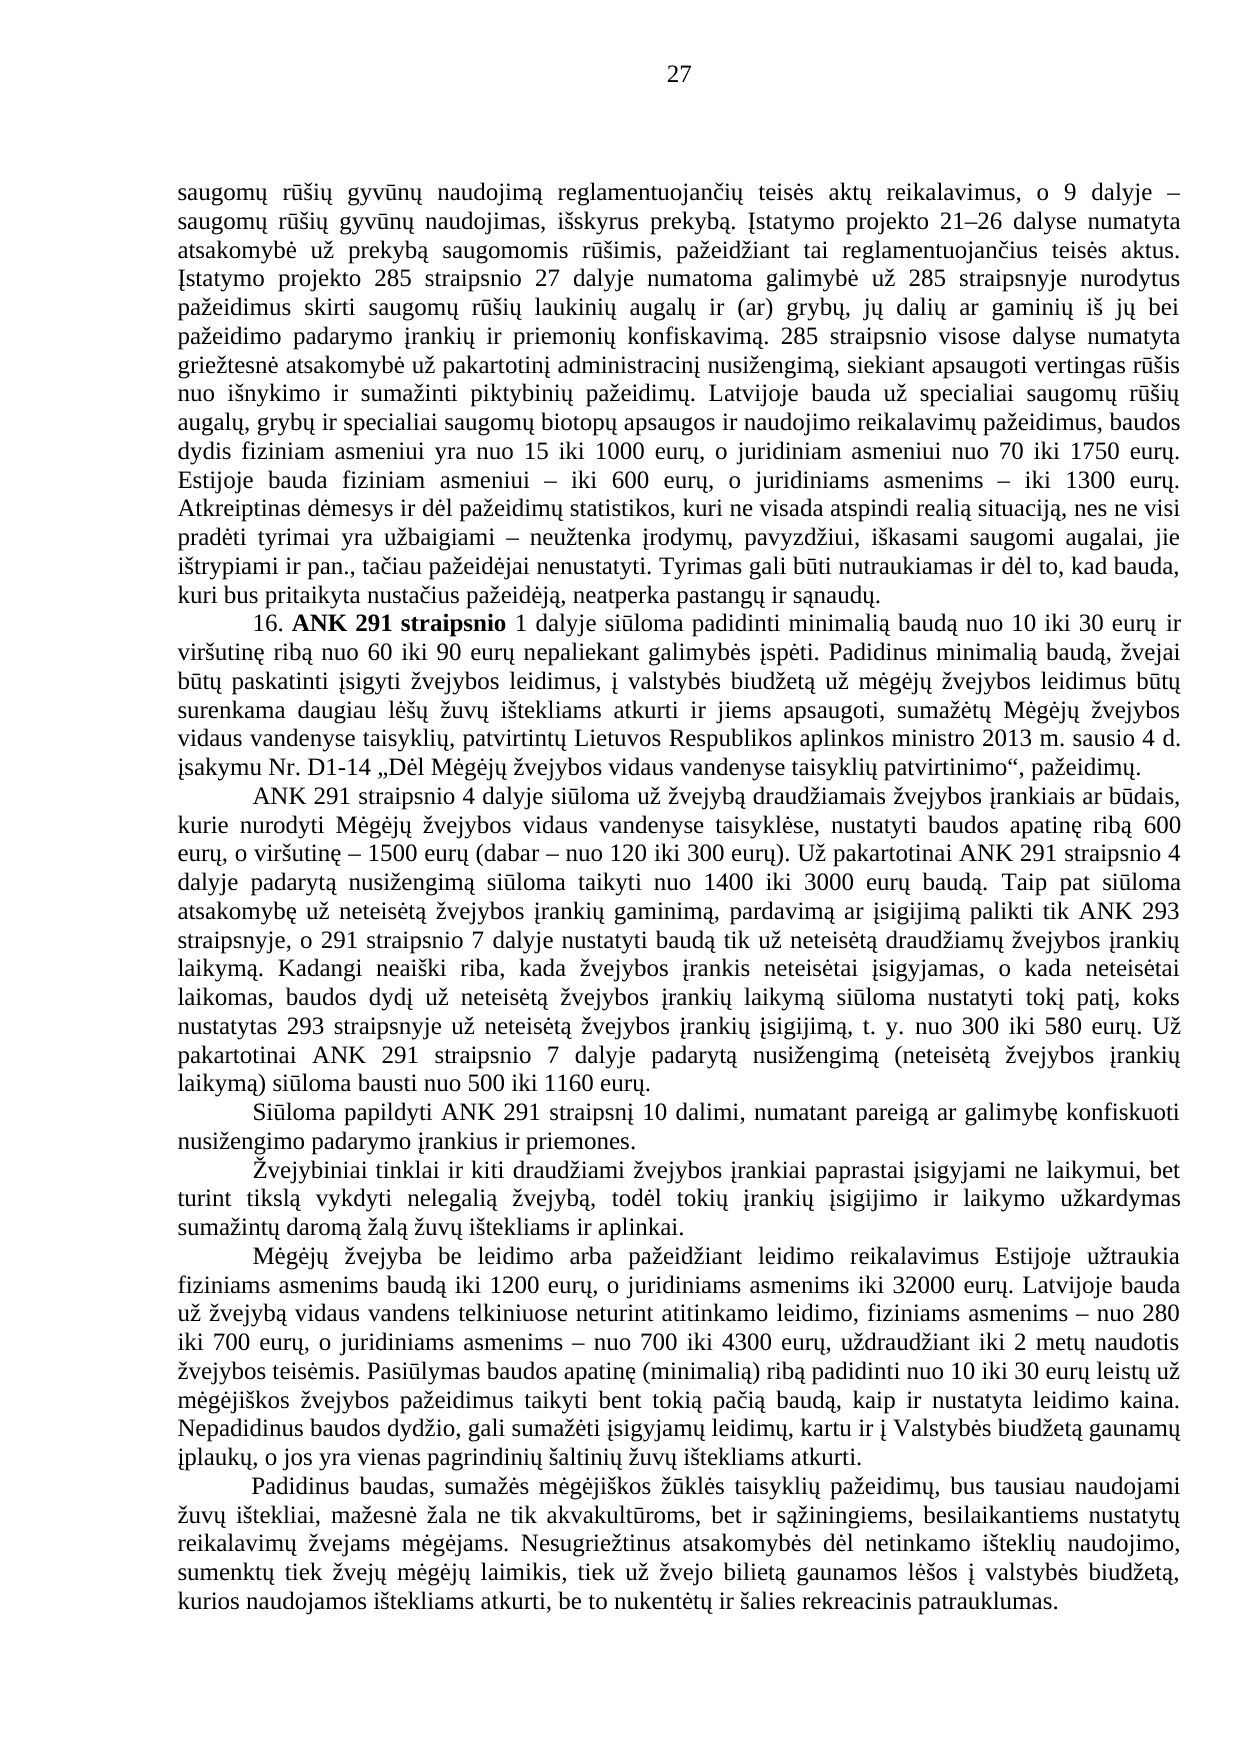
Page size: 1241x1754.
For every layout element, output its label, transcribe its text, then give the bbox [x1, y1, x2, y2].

text saugomų rūšių gyvūnų naudojimą reglamentuojančių teisės aktų reikalavimus, o 9 dalyje – saugomų rūšių gyvūnų naudojimas, išskyrus prekybą. Įstatymo projekto 21–26 dalyse numatyta atsakomybė už prekybą saugomomis rūšimis, pažeidžiant tai reglamentuojančius teisės aktus. Įstatymo projekto 285 straipsnio 27 dalyje numatoma galimybė už 285 straipsnyje nurodytus pažeidimus skirti saugomų rūšių laukinių augalų ir (ar) grybų, jų dalių ar gaminių iš jų bei pažeidimo padarymo įrankių ir priemonių konfiskavimą. 285 straipsnio visose dalyse numatyta griežtesnė atsakomybė už pakartotinį administracinį nusižengimą, siekiant apsaugoti vertingas rūšis nuo išnykimo ir sumažinti piktybinių pažeidimų. Latvijoje bauda už specialiai saugomų rūšių augalų, grybų ir specialiai saugomų biotopų apsaugos ir naudojimo reikalavimų pažeidimus, baudos dydis fiziniam asmeniui yra nuo 15 iki 1000 eurų, o juridiniam asmeniui nuo 70 iki 1750 eurų. Estijoje bauda fiziniam asmeniui – iki 600 eurų, o juridiniams asmenims – iki 1300 eurų. Atkreiptinas dėmesys ir dėl pažeidimų statistikos, kuri ne visada atspindi realią situaciją, nes ne visi pradėti tyrimai yra užbaigiami – neužtenka įrodymų, pavyzdžiui, iškasami saugomi augalai, jie ištrypiami ir pan., tačiau pažeidėjai nenustatyti. Tyrimas gali būti nutraukiamas ir dėl to, kad bauda, kuri bus pritaikyta nustačius pažeidėją, neatperka pastangų ir sąnaudų. [177, 177, 1181, 608]
text Siūloma papildyti ANK 291 straipsnį 10 dalimi, numatant pareigą ar galimybę konfiskuoti nusižengimo padarymo įrankius ir priemones. [177, 1097, 1181, 1155]
text Žvejybiniai tinklai ir kiti draudžiami žvejybos įrankiai paprastai įsigyjami ne laikymui, bet turint tikslą vykdyti nelegalią žvejybą, todėl tokių įrankių įsigijimo ir laikymo užkardymas sumažintų daromą žalą žuvų ištekliams ir aplinkai. [177, 1155, 1181, 1241]
text 16. ANK 291 straipsnio 1 dalyje siūloma padidinti minimalią baudą nuo 10 iki 30 eurų ir viršutinę ribą nuo 60 iki 90 eurų nepaliekant galimybės įspėti. Padidinus minimalią baudą, žvejai būtų paskatinti įsigyti žvejybos leidimus, į valstybės biudžetą už mėgėjų žvejybos leidimus būtų surenkama daugiau lėšų žuvų ištekliams atkurti ir jiems apsaugoti, sumažėtų Mėgėjų žvejybos vidaus vandenyse taisyklių, patvirtintų Lietuvos Respublikos aplinkos ministro 2013 m. sausio 4 d. įsakymu Nr. D1-14 „Dėl Mėgėjų žvejybos vidaus vandenyse taisyklių patvirtinimo“, pažeidimų. [177, 608, 1181, 781]
text Mėgėjų žvejyba be leidimo arba pažeidžiant leidimo reikalavimus Estijoje užtraukia fiziniams asmenims baudą iki 1200 eurų, o juridiniams asmenims iki 32000 eurų. Latvijoje bauda už žvejybą vidaus vandens telkiniuose neturint atitinkamo leidimo, fiziniams asmenims – nuo 280 iki 700 eurų, o juridiniams asmenims – nuo 700 iki 4300 eurų, uždraudžiant iki 2 metų naudotis žvejybos teisėmis. Pasiūlymas baudos apatinę (minimalią) ribą padidinti nuo 10 iki 30 eurų leistų už mėgėjiškos žvejybos pažeidimus taikyti bent tokią pačią baudą, kaip ir nustatyta leidimo kaina. Nepadidinus baudos dydžio, gali sumažėti įsigyjamų leidimų, kartu ir į Valstybės biudžetą gaunamų įplaukų, o jos yra vienas pagrindinių šaltinių žuvų ištekliams atkurti. [177, 1241, 1181, 1471]
text Padidinus baudas, sumažės mėgėjiškos žūklės taisyklių pažeidimų, bus tausiau naudojami žuvų ištekliai, mažesnė žala ne tik akvakultūroms, bet ir sąžiningiems, besilaikantiems nustatytų reikalavimų žvejams mėgėjams. Nesugriežtinus atsakomybės dėl netinkamo išteklių naudojimo, sumenktų tiek žvejų mėgėjų laimikis, tiek už žvejo bilietą gaunamos lėšos į valstybės biudžetą, kurios naudojamos ištekliams atkurti, be to nukentėtų ir šalies rekreacinis patrauklumas. [177, 1471, 1181, 1615]
text ANK 291 straipsnio 4 dalyje siūloma už žvejybą draudžiamais žvejybos įrankiais ar būdais, kurie nurodyti Mėgėjų žvejybos vidaus vandenyse taisyklėse, nustatyti baudos apatinę ribą 600 eurų, o viršutinę – 1500 eurų (dabar – nuo 120 iki 300 eurų). Už pakartotinai ANK 291 straipsnio 4 dalyje padarytą nusižengimą siūloma taikyti nuo 1400 iki 3000 eurų baudą. Taip pat siūloma atsakomybę už neteisėtą žvejybos įrankių gaminimą, pardavimą ar įsigijimą palikti tik ANK 293 straipsnyje, o 291 straipsnio 7 dalyje nustatyti baudą tik už neteisėtą draudžiamų žvejybos įrankių laikymą. Kadangi neaiški riba, kada žvejybos įrankis neteisėtai įsigyjamas, o kada neteisėtai laikomas, baudos dydį už neteisėtą žvejybos įrankių laikymą siūloma nustatyti tokį patį, koks nustatytas 293 straipsnyje už neteisėtą žvejybos įrankių įsigijimą, t. y. nuo 300 iki 580 eurų. Už pakartotinai ANK 291 straipsnio 7 dalyje padarytą nusižengimą (neteisėtą žvejybos įrankių laikymą) siūloma bausti nuo 500 iki 1160 eurų. [177, 781, 1181, 1097]
